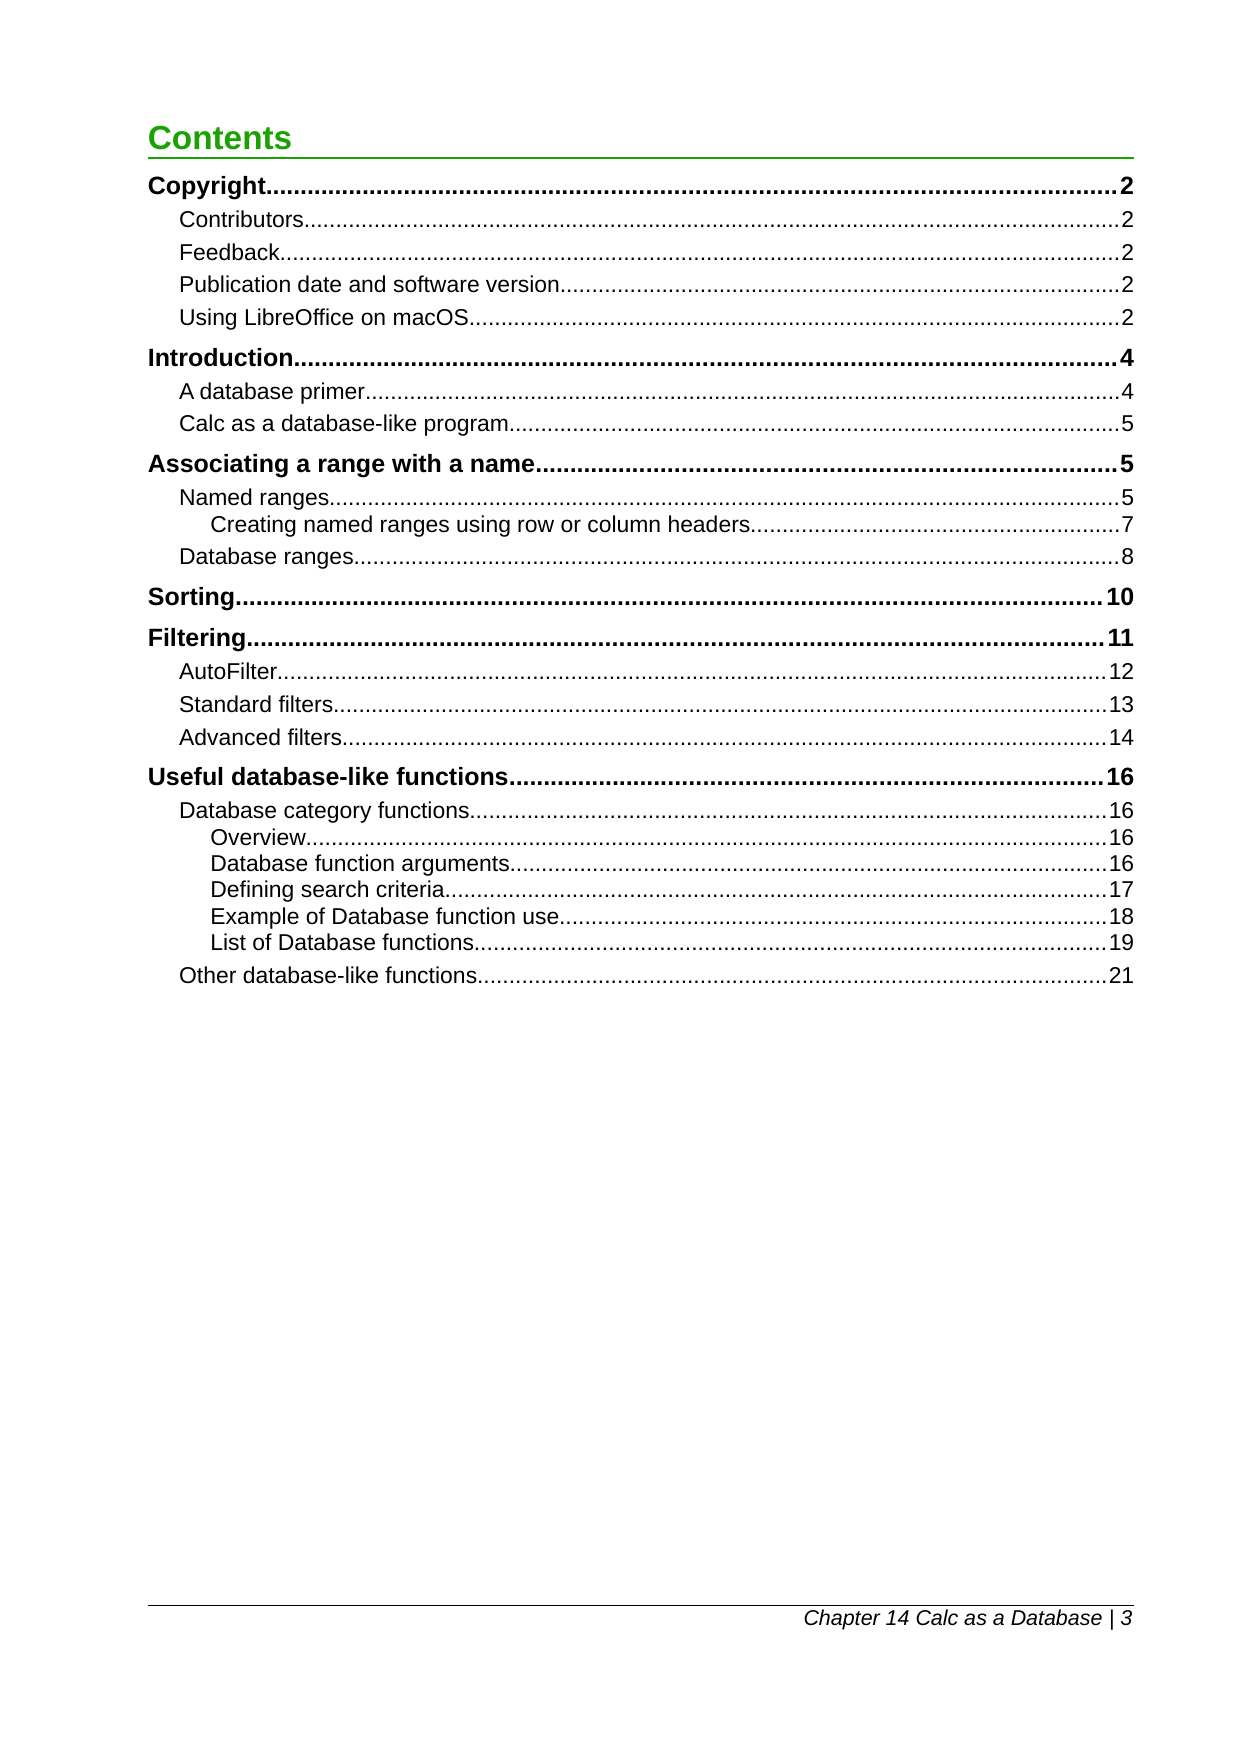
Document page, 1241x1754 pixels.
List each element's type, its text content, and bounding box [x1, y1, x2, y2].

text Feedback 2 [179, 239, 1134, 265]
text AutoFilter 12 [179, 658, 1134, 685]
text Advanced filters 14 [179, 723, 1134, 750]
text Database ranges 8 [179, 543, 1134, 569]
text Other database-like functions 21 [179, 962, 1134, 988]
text Introduction 4 [148, 343, 1134, 372]
text Named ranges 5 [179, 484, 1134, 511]
text Overview 16 [210, 824, 1134, 850]
text Associating a range with a name 5 [148, 449, 1134, 478]
text Publication date and software version 2 [179, 271, 1134, 298]
subtitle Contents [148, 118, 1134, 157]
text Useful database-like functions 16 [148, 762, 1134, 791]
text Sorting 10 [148, 582, 1134, 611]
text Calc as a database-like program 5 [179, 410, 1134, 437]
text Copyright 2 [148, 171, 1134, 200]
text Using LibreOffice on macOS 2 [179, 304, 1134, 330]
text Filtering 11 [148, 623, 1134, 652]
text Standard filters 13 [179, 691, 1134, 717]
text Database function arguments 16 [210, 850, 1134, 876]
text List of Database functions 19 [210, 929, 1134, 956]
text Contributors 2 [179, 206, 1134, 232]
text Defining search criteria 17 [210, 876, 1134, 903]
text A database primer 4 [179, 378, 1134, 404]
text Database category functions 16 [179, 797, 1134, 824]
text Creating named ranges using row or column headers 7 [210, 511, 1134, 537]
text Example of Database function use 18 [210, 903, 1134, 929]
